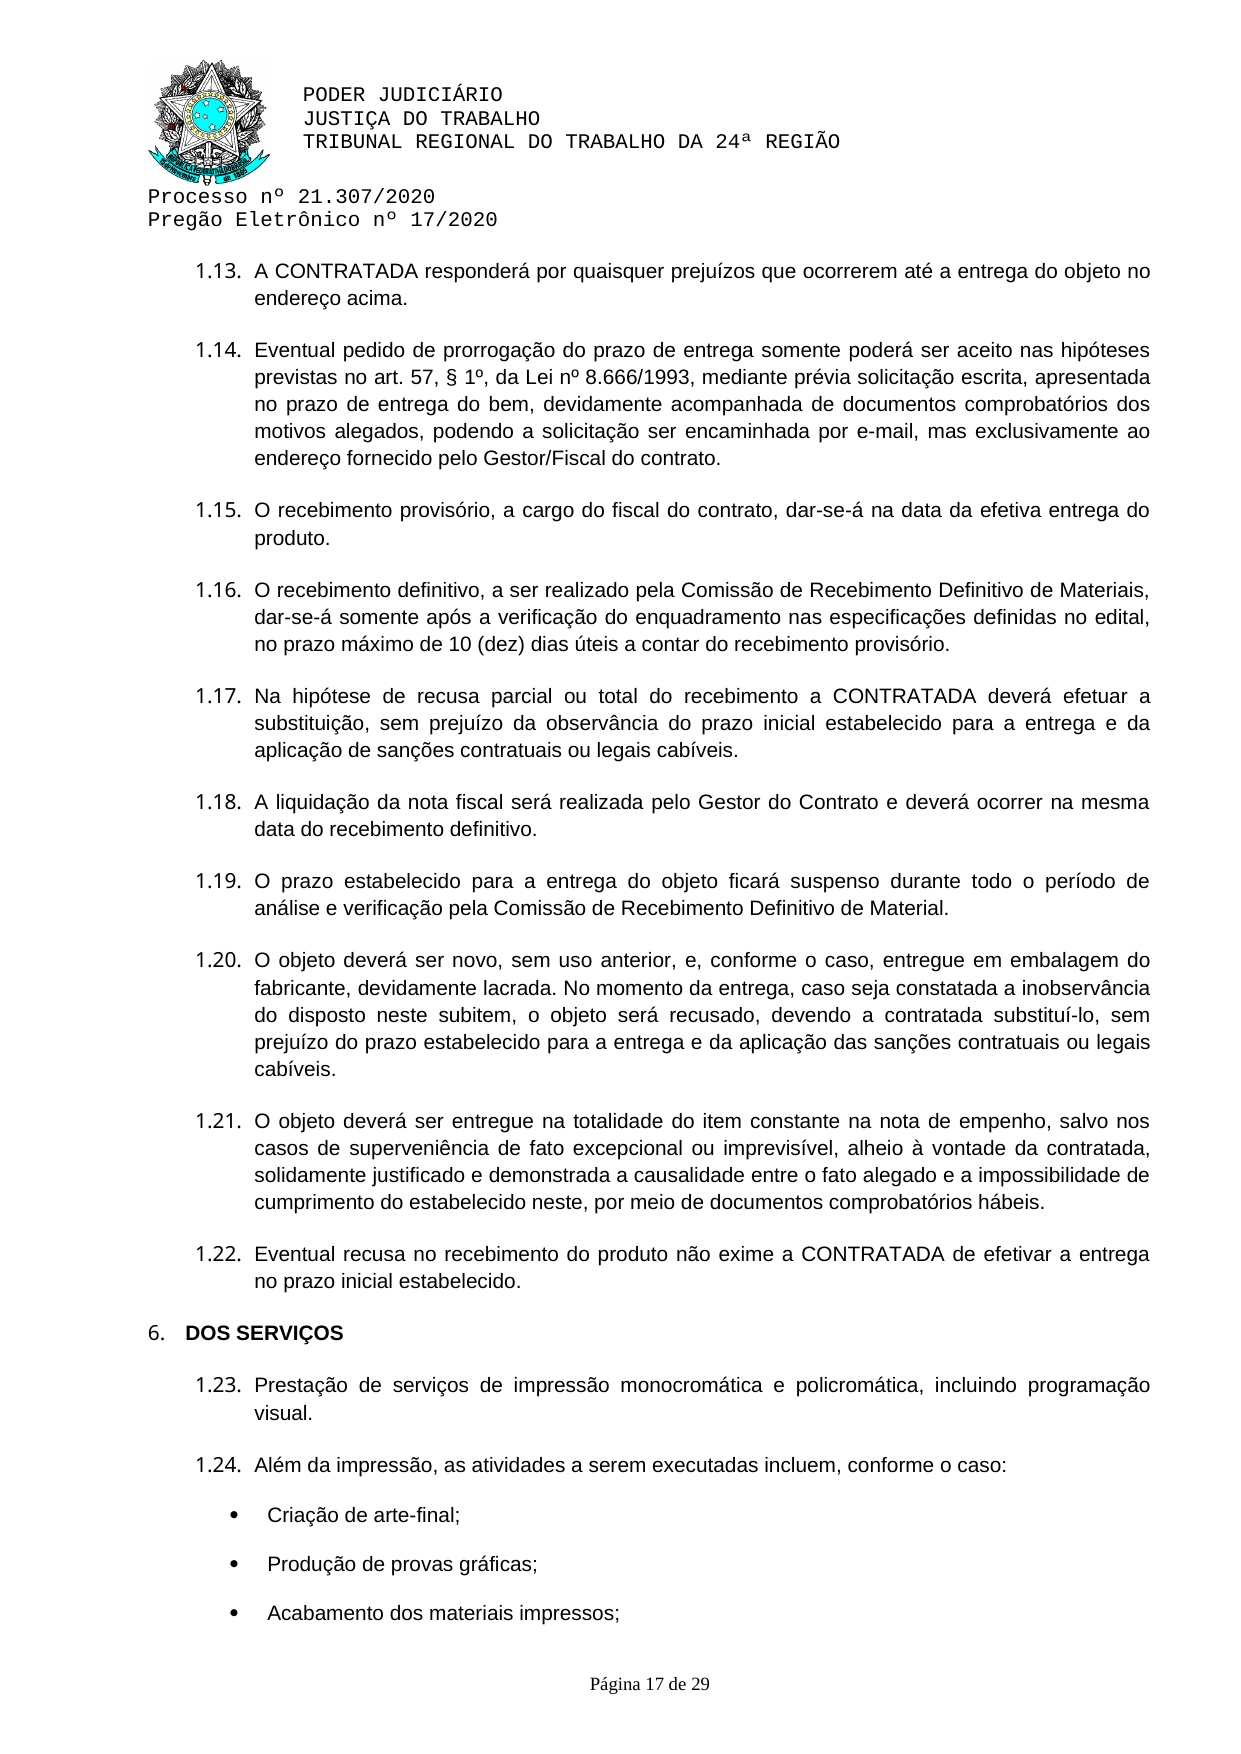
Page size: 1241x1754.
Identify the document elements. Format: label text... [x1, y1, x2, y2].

list O prazo estabelecido para a entrega do objeto ficará suspenso durante todo o período de análise e verificação pela Comissão de Recebimento Definitivo de Material. [195, 867, 1152, 921]
list O recebimento provisório, a cargo do fiscal do contrato, dar-se-á na data da efetiva entrega do produto. [195, 496, 1152, 550]
list O objeto deverá ser novo, sem uso anterior, e, conforme o caso, entregue em embalagem do fabricante, devidamente lacrada. No momento da entrega, caso seja constatada a inobservância do disposto neste subitem, o objeto será recusado, devendo a contratada substituí-lo, sem prejuízo do prazo estabelecido para a entrega e da aplicação das sanções contratuais ou legais cabíveis. [195, 946, 1152, 1082]
picture [147, 59, 272, 186]
list Criação de arte-final; [230, 1502, 1152, 1526]
list Eventual pedido de prorrogação do prazo de entrega somente poderá ser aceito nas hipóteses previstas no art. 57, § 1º, da Lei nº 8.666/1993, mediante prévia solicitação escrita, apresentada no prazo de entrega do bem, devidamente acompanhada de documentos comprobatórios dos motivos alegados, podendo a solicitação ser encaminhada por e-mail, mas exclusivamente ao endereço fornecido pelo Gestor/Fiscal do contrato. [195, 336, 1152, 471]
list Produção de provas gráficas; [230, 1551, 1152, 1576]
list A liquidação da nota fiscal será realizada pelo Gestor do Contrato e deverá ocorrer na mesma data do recebimento definitivo. [195, 788, 1152, 842]
list Na hipótese de recusa parcial ou total do recebimento a CONTRATADA deverá efetuar a substituição, sem prejuízo da observância do prazo inicial estabelecido para a entrega e da aplicação de sanções contratuais ou legais cabíveis. [195, 682, 1152, 763]
list Prestação de serviços de impressão monocromática e policromática, incluindo programação visual. [195, 1371, 1152, 1425]
list O objeto deverá ser entregue na totalidade do item constante na nota de empenho, salvo nos casos de superveniência de fato excepcional ou imprevisível, alheio à vontade da contratada, solidamente justificado e demonstrada a causalidade entre o fato alegado e a impossibilidade de cumprimento do estabelecido neste, por meio de documentos comprobatórios hábeis. [195, 1107, 1152, 1215]
list DOS SERVIÇOS [148, 1319, 1152, 1346]
list Além da impressão, as atividades a serem executadas incluem, conforme o caso: [195, 1450, 1152, 1477]
list O recebimento definitivo, a ser realizado pela Comissão de Recebimento Definitivo de Materiais, dar-se-á somente após a verificação do enquadramento nas especificações definidas no edital, no prazo máximo de 10 (dez) dias úteis a contar do recebimento provisório. [195, 575, 1152, 657]
list Eventual recusa no recebimento do produto não exime a CONTRATADA de efetivar a entrega no prazo inicial estabelecido. [195, 1240, 1152, 1294]
list Acabamento dos materiais impressos; [230, 1601, 1152, 1624]
list A CONTRATADA responderá por quaisquer prejuízos que ocorrerem até a entrega do objeto no endereço acima. [195, 257, 1152, 311]
